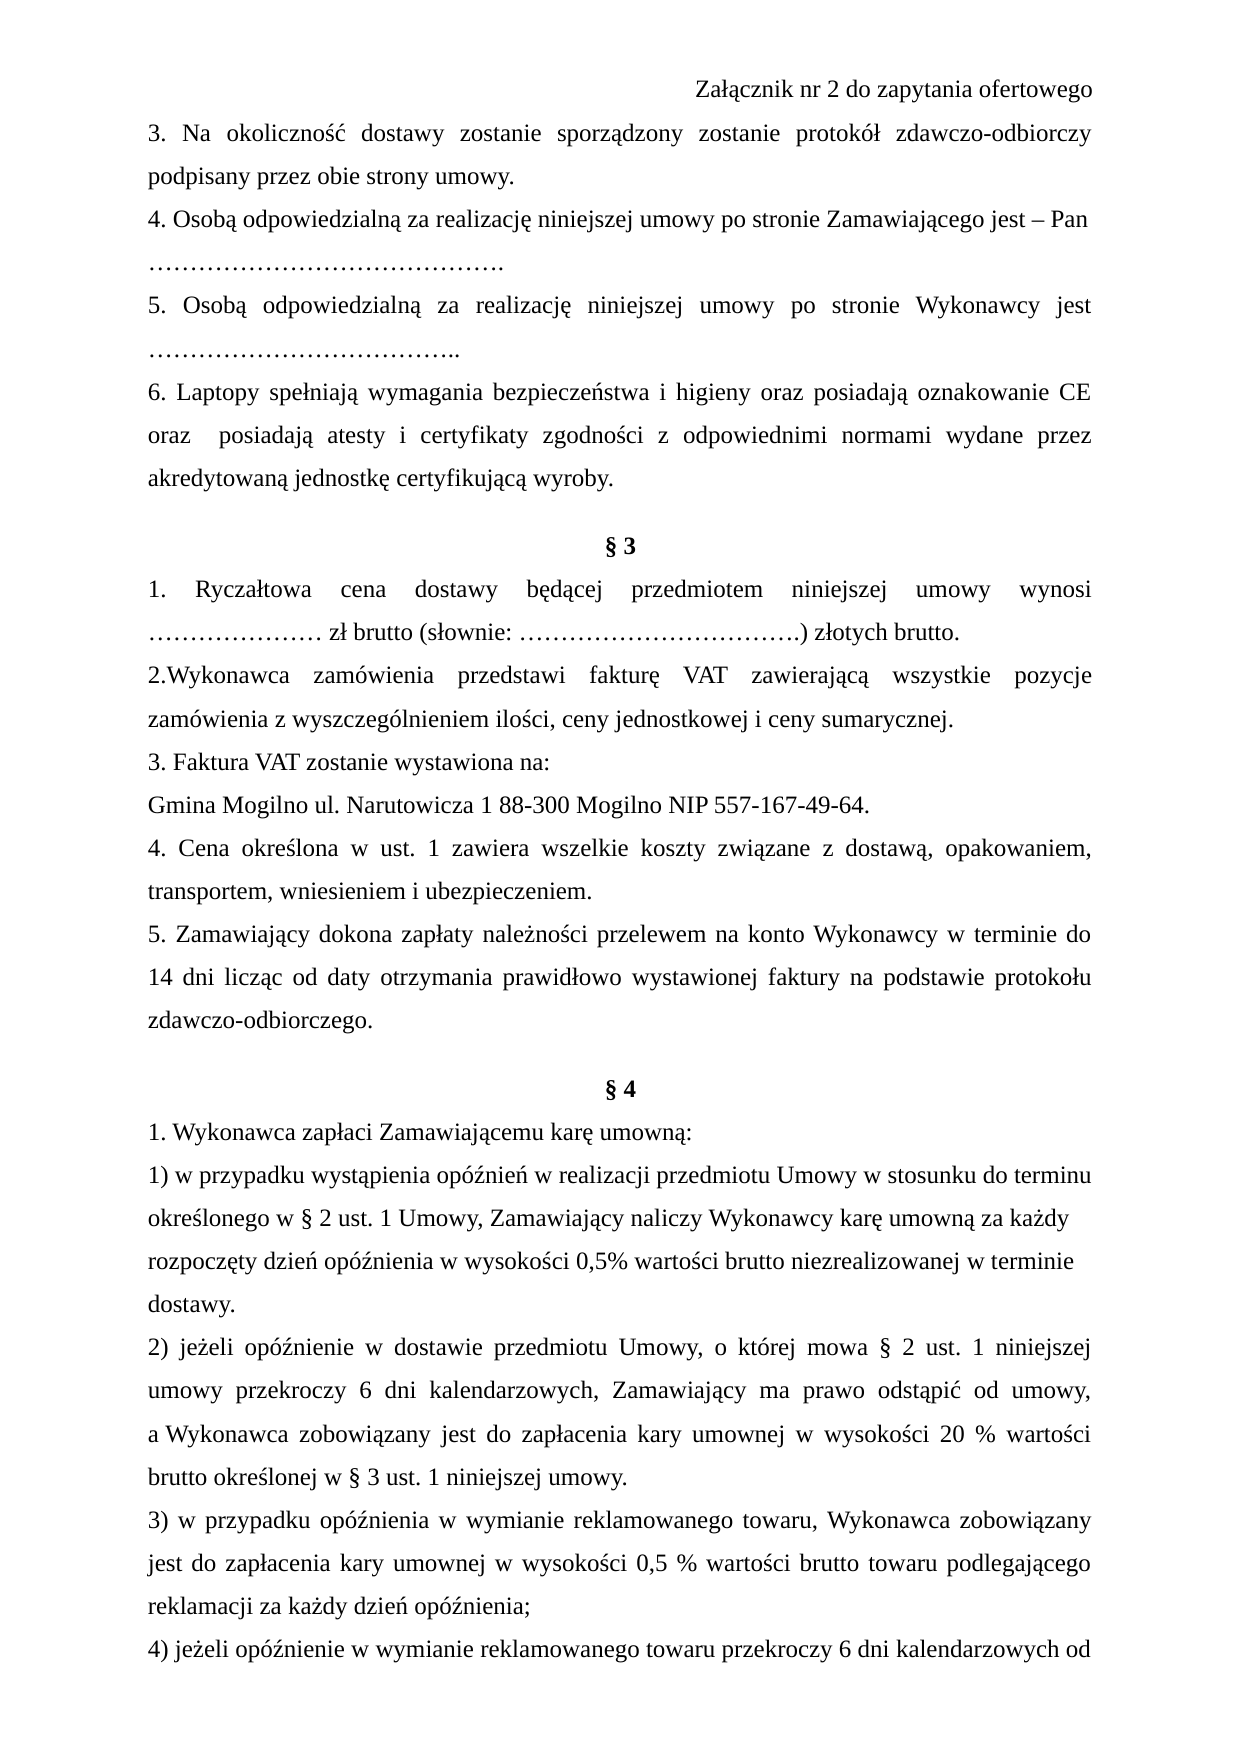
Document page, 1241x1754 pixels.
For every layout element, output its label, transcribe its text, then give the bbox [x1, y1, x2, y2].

text 4. Cena określona w ust. 1 zawiera wszelkie koszty związane z dostawą, opakowaniem, transportem, wniesieniem i ubezpieczeniem. [148, 833, 1092, 905]
text 3) w przypadku opóźnienia w wymianie reklamowanego towaru, Wykonawca zobowiązany jest do zapłacenia kary umownej w wysokości 0,5 % wartości brutto towaru podlegającego reklamacji za każdy dzień opóźnienia; [148, 1505, 1092, 1620]
text 1) w przypadku wystąpienia opóźnień w realizacji przedmiotu Umowy w stosunku do terminu [148, 1160, 1092, 1189]
text 2) jeżeli opóźnienie w dostawie przedmiotu Umowy, o której mowa § 2 ust. 1 niniejszej umowy przekroczy 6 dni kalendarzowych, Zamawiający ma prawo odstąpić od umowy, a Wykonawca zobowiązany jest do zapłacenia kary umownej w wysokości 20 % wartości brutto określonej w § 3 ust. 1 niniejszej umowy. [148, 1332, 1092, 1491]
text § 4 [148, 1074, 1092, 1102]
text § 3 [148, 531, 1092, 560]
text 5. Zamawiający dokona zapłaty należności przelewem na konto Wykonawcy w terminie do 14 dni licząc od daty otrzymania prawidłowo wystawionej faktury na podstawie protokołu zdawczo-odbiorczego. [148, 919, 1092, 1034]
text 1. Ryczałtowa cena dostawy będącej przedmiotem niniejszej umowy wynosi ………………… zł brutto (słownie: …………………………….) złotych brutto. [148, 574, 1092, 646]
text 1. Wykonawca zapłaci Zamawiającemu karę umowną: [148, 1117, 1092, 1146]
text dostawy. [148, 1289, 1092, 1318]
text 5. Osobą odpowiedzialną za realizację niniejszej umowy po stronie Wykonawcy jest ……………………………….. [148, 291, 1092, 362]
text 4. Osobą odpowiedzialną za realizację niniejszej umowy po stronie Zamawiającego jest – Pan [148, 204, 1092, 233]
text 2.Wykonawca zamówienia przedstawi fakturę VAT zawierającą wszystkie pozycje zamówienia z wyszczególnieniem ilości, ceny jednostkowej i ceny sumarycznej. [148, 661, 1092, 732]
text Gmina Mogilno ul. Narutowicza 1 88-300 Mogilno NIP 557-167-49-64. [148, 790, 1092, 819]
text określonego w § 2 ust. 1 Umowy, Zamawiający naliczy Wykonawcy karę umowną za każdy [148, 1203, 1092, 1232]
text 4) jeżeli opóźnienie w wymianie reklamowanego towaru przekroczy 6 dni kalendarzowych od [148, 1634, 1092, 1663]
text ……………………………………. [148, 247, 1092, 276]
text 3. Na okoliczność dostawy zostanie sporządzony zostanie protokół zdawczo-odbiorczy podpisany przez obie strony umowy. [148, 118, 1092, 190]
text 6. Laptopy spełniają wymagania bezpieczeństwa i higieny oraz posiadają oznakowanie CE oraz posiadają atesty i certyfikaty zgodności z odpowiednimi normami wydane przez akredytowaną jednostkę certyfikującą wyroby. [148, 377, 1092, 492]
text 3. Faktura VAT zostanie wystawiona na: [148, 747, 1092, 776]
text rozpoczęty dzień opóźnienia w wysokości 0,5% wartości brutto niezrealizowanej w terminie [148, 1246, 1092, 1275]
